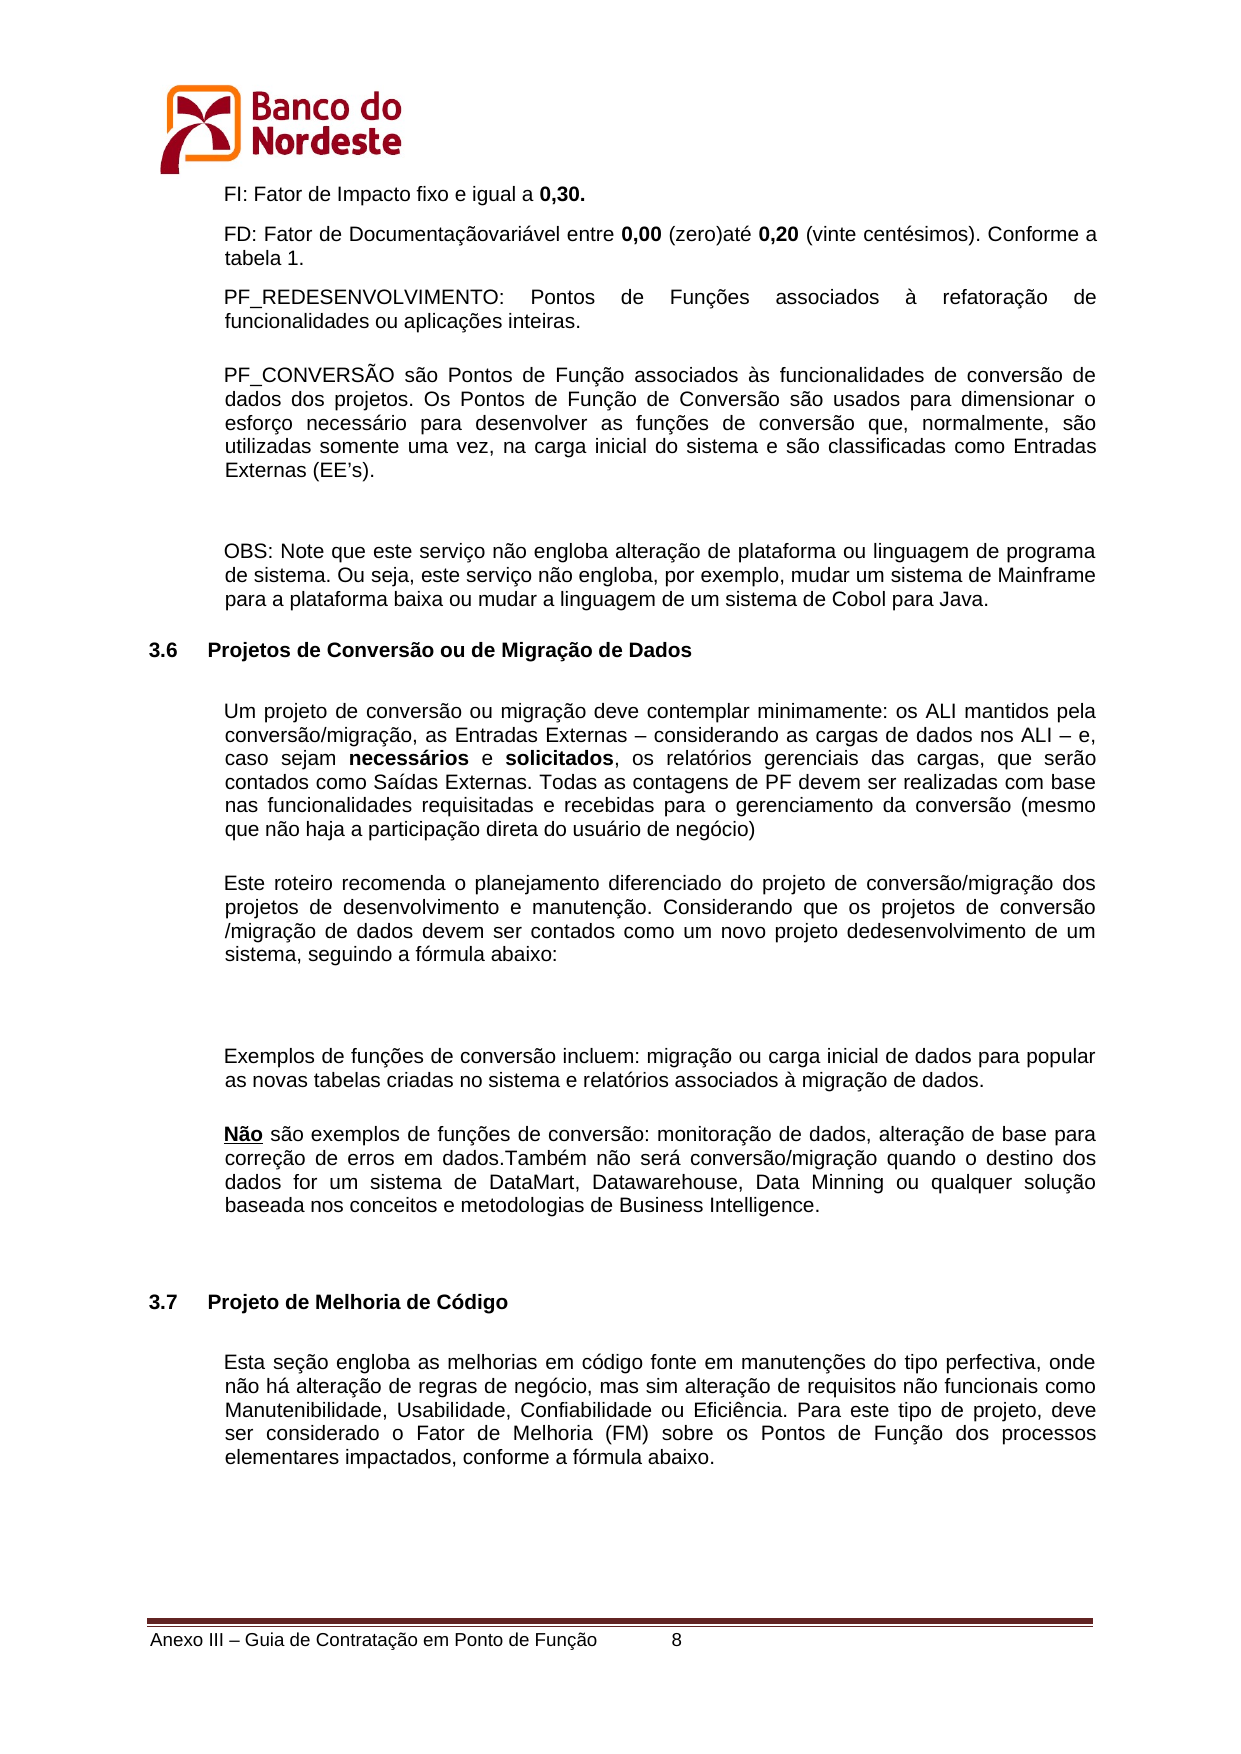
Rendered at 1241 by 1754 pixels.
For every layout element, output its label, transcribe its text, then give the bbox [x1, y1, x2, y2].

text PF_REDESENVOLVIMENTO: Pontos de Funções associados à refatoração de funcionalidades ou aplicações inteiras. [223, 286, 1097, 332]
text Exemplos de funções de conversão incluem: migração ou carga inicial de dados para popular as novas tabelas criadas no sistema e relatórios associados à migração de dados. [223, 1045, 1097, 1092]
subtitle Projetos de Conversão ou de Migração de Dados [148, 638, 1098, 662]
text Um projeto de conversão ou migração deve contemplar minimamente: os ALI mantidos pela conversão/migração, as Entradas Externas – considerando as cargas de dados nos ALI – e, caso sejam necessários e solicitados, os relatórios gerenciais das cargas, que serão contados como Saídas Externas. Todas as contagens de PF devem ser realizadas com base nas funcionalidades requisitadas e recebidas para o gerenciamento da conversão (mesmo que não haja a participação direta do usuário de negócio) [223, 700, 1097, 841]
text Esta seção engloba as melhorias em código fonte em manutenções do tipo perfectiva, onde não há alteração de regras de negócio, mas sim alteração de requisitos não funcionais como Manutenibilidade, Usabilidade, Confiabilidade ou Eficiência. Para este tipo de projeto, deve ser considerado o Fator de Melhoria (FM) sobre os Pontos de Função dos processos elementares impactados, conforme a fórmula abaixo. [223, 1351, 1097, 1468]
text PF_CONVERSÃO são Pontos de Função associados às funcionalidades de conversão de dados dos projetos. Os Pontos de Função de Conversão são usados para dimensionar o esforço necessário para desenvolver as funções de conversão que, normalmente, são utilizadas somente uma vez, na carga inicial do sistema e são classificadas como Entradas Externas (EE’s). [223, 364, 1097, 481]
text FD: Fator de Documentaçãovariável entre 0,00 (zero)até 0,20 (vinte centésimos). Conforme a tabela 1. [223, 223, 1097, 270]
text OBS: Note que este serviço não engloba alteração de plataforma ou linguagem de programa de sistema. Ou seja, este serviço não engloba, por exemplo, mudar um sistema de Mainframe para a plataforma baixa ou mudar a linguagem de um sistema de Cobol para Java. [223, 540, 1097, 611]
text Este roteiro recomenda o planejamento diferenciado do projeto de conversão/migração dos projetos de desenvolvimento e manutenção. Considerando que os projetos de conversão /migração de dados devem ser contados como um novo projeto dedesenvolvimento de um sistema, seguindo a fórmula abaixo: [223, 872, 1097, 966]
text Não são exemplos de funções de conversão: monitoração de dados, alteração de base para correção de erros em dados.Também não será conversão/migração quando o destino dos dados for um sistema de DataMart, Datawarehouse, Data Minning ou qualquer solução baseada nos conceitos e metodologias de Business Intelligence. [223, 1123, 1097, 1217]
text FI: Fator de Impacto fixo e igual a 0,30. [223, 182, 1097, 206]
picture [150, 75, 408, 182]
subtitle Projeto de Melhoria de Código [148, 1289, 1098, 1313]
